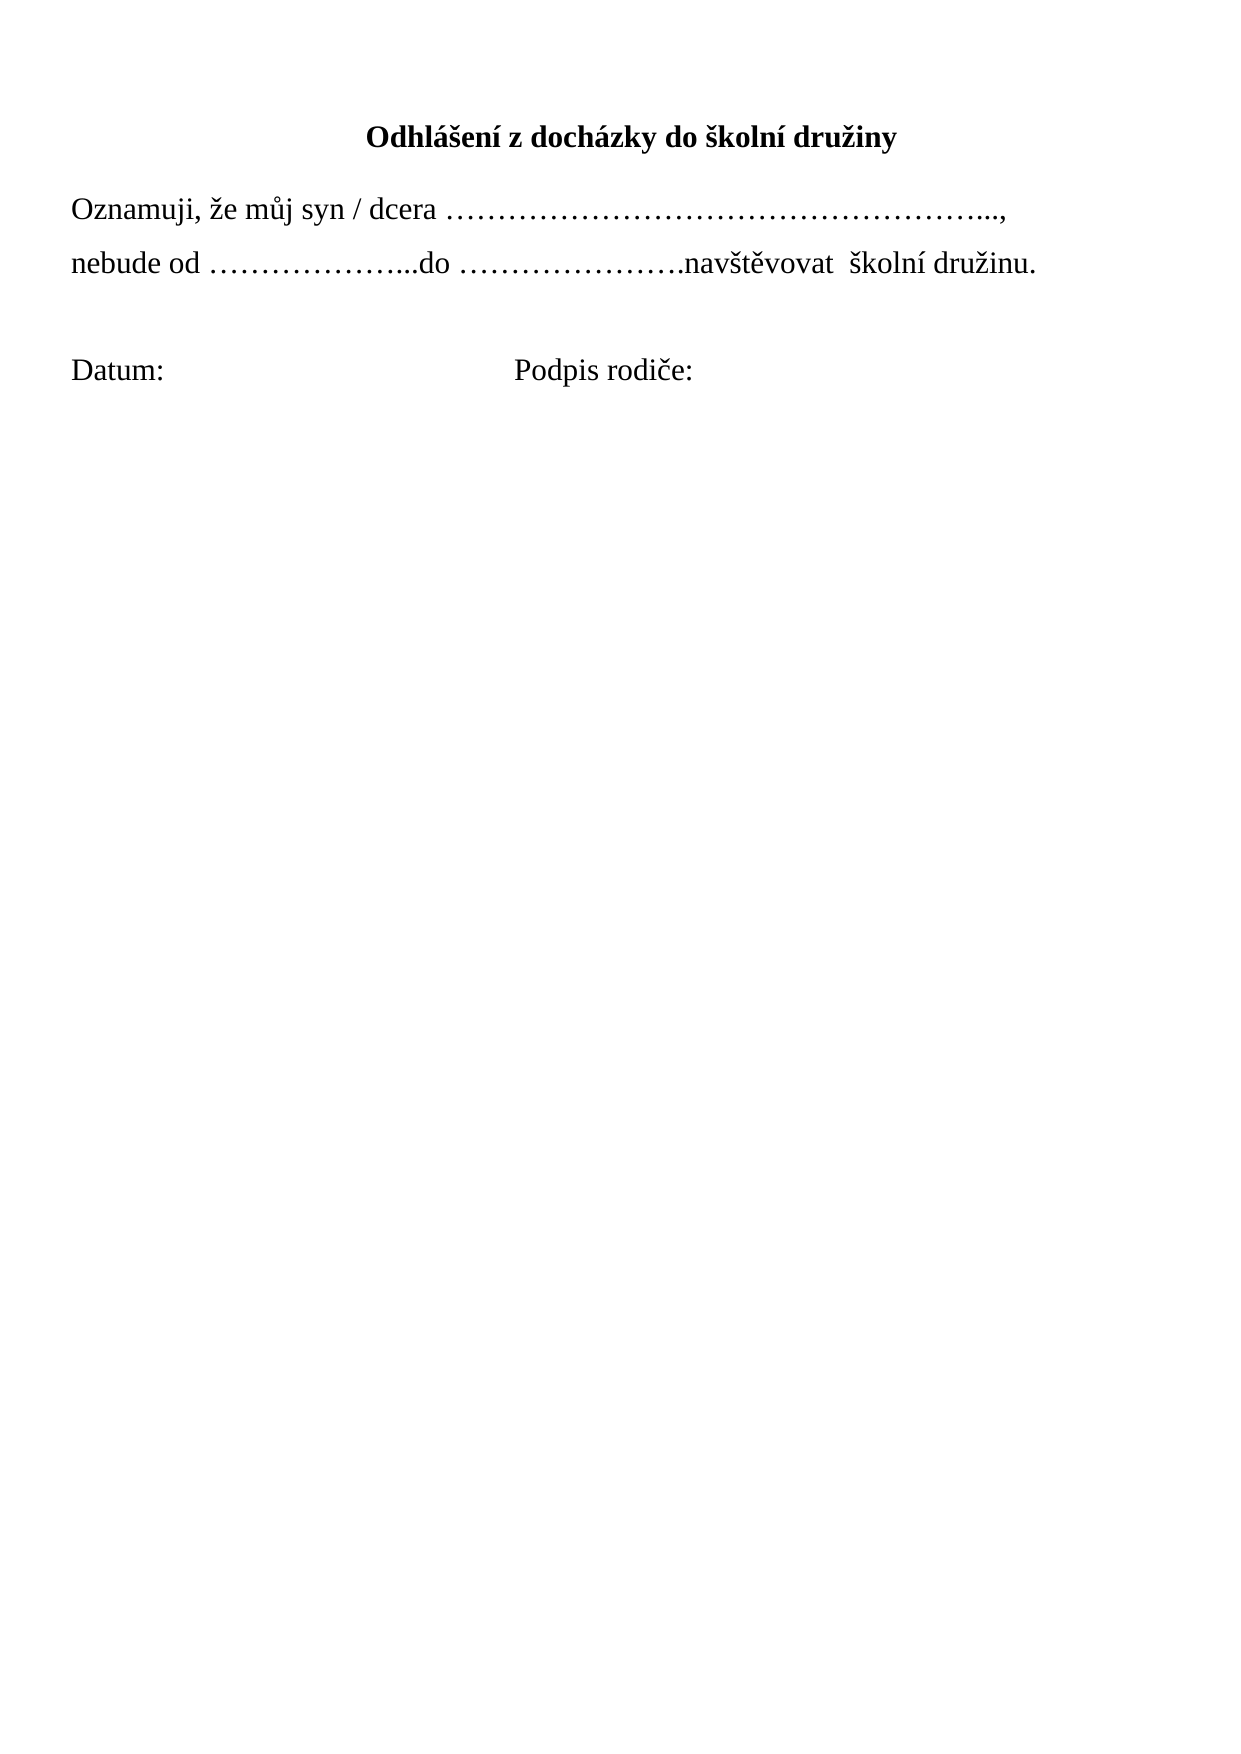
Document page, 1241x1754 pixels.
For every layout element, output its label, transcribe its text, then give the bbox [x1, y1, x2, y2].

text Oznamuji, že můj syn / dcera ……………………………………………..., [71, 190, 1122, 226]
text Datum: Podpis rodiče: [71, 352, 1122, 387]
text nebude od ………………...do ………………….navštěvovat školní družinu. [71, 244, 1122, 280]
text Odhlášení z docházky do školní družiny [71, 118, 1122, 154]
